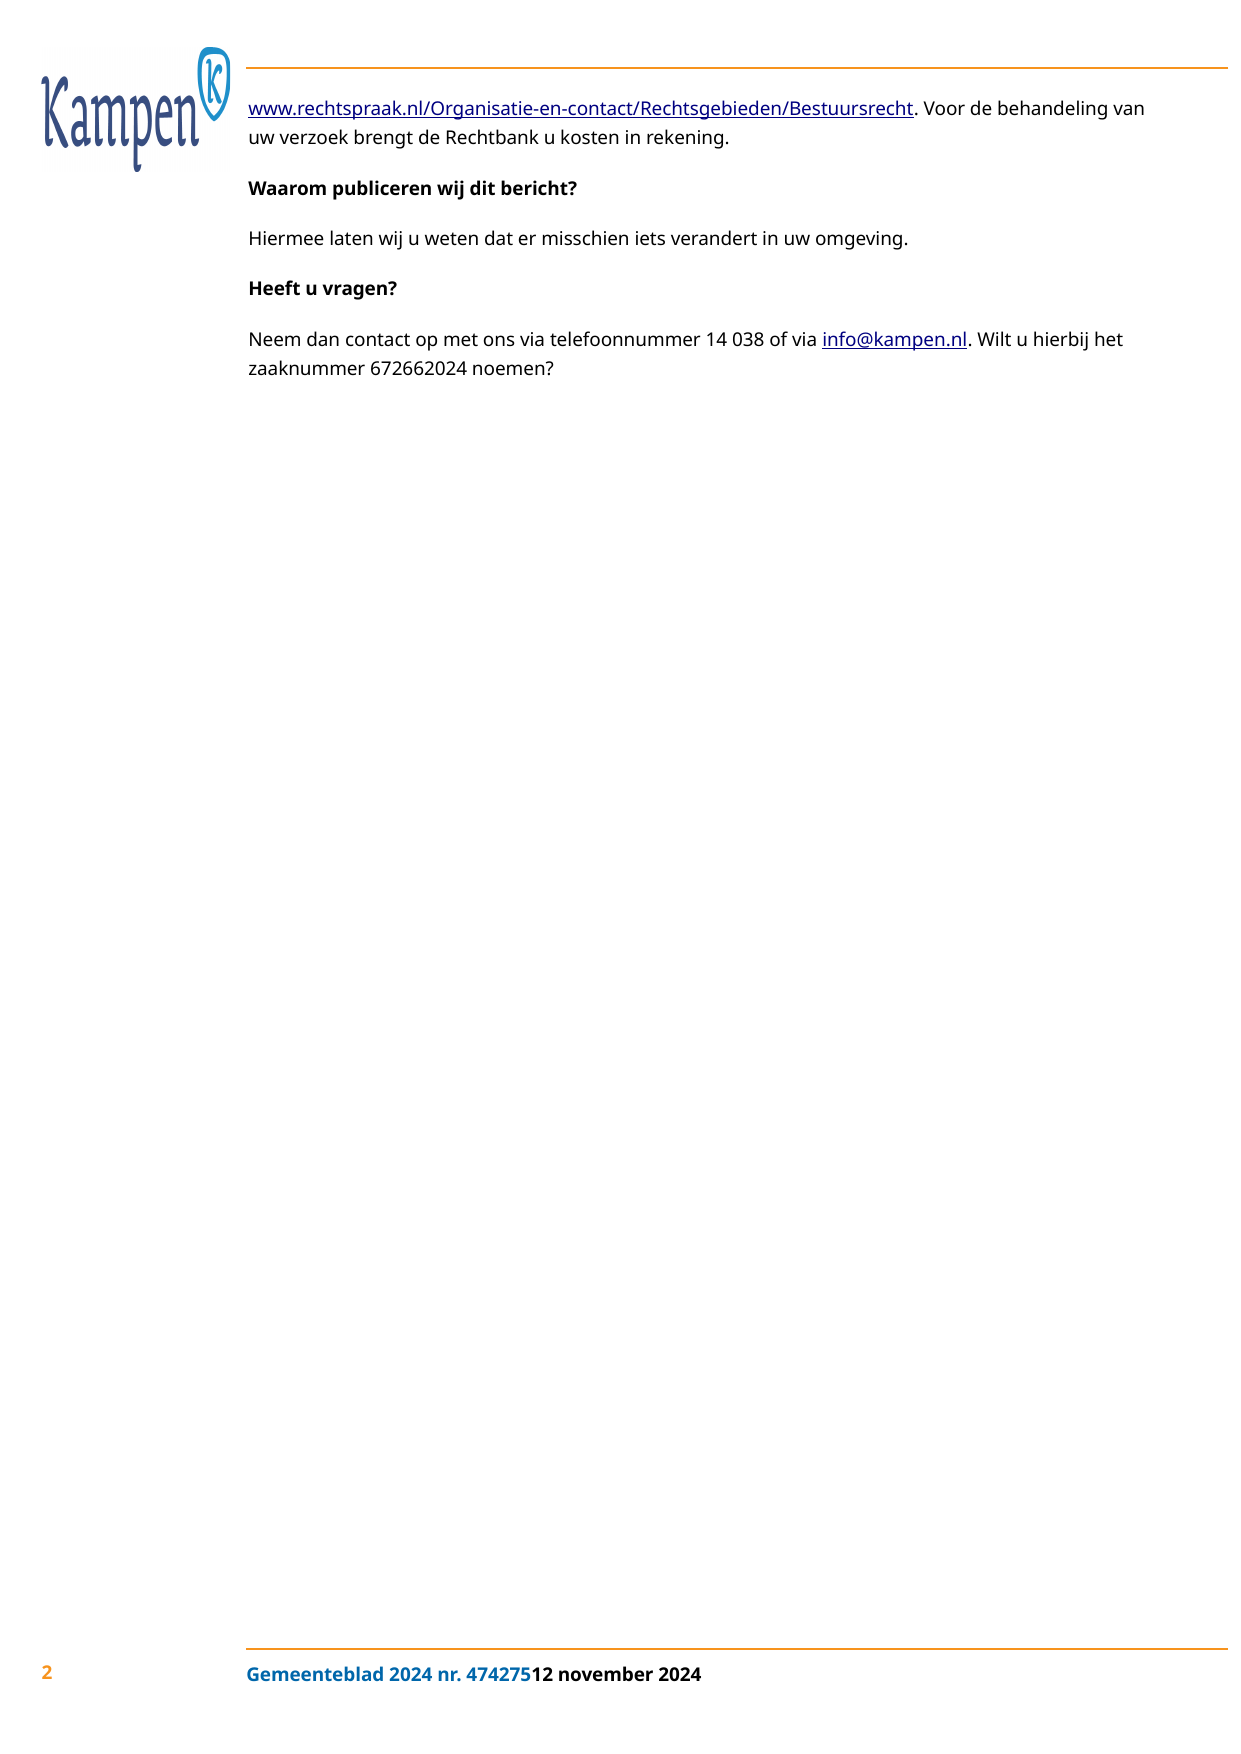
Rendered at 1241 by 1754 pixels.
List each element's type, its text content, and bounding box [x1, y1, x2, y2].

text www.rechtspraak.nl/Organisatie-en-contact/Rechtsgebieden/Bestuursrecht. Voor de behandeling van uw verzoek brengt de Rechtbank u kosten in rekening. [248, 95, 1152, 150]
picture [41, 47, 231, 172]
text Heeft u vragen? [248, 276, 1152, 301]
text Neem dan contact op met ons via telefoonnummer 14 038 of via info@kampen.nl. Wilt u hierbij het zaaknummer 672662024 noemen? [248, 326, 1152, 381]
text Waarom publiceren wij dit bericht? [248, 175, 1152, 201]
text Hiermee laten wij u weten dat er misschien iets verandert in uw omgeving. [248, 225, 1152, 251]
